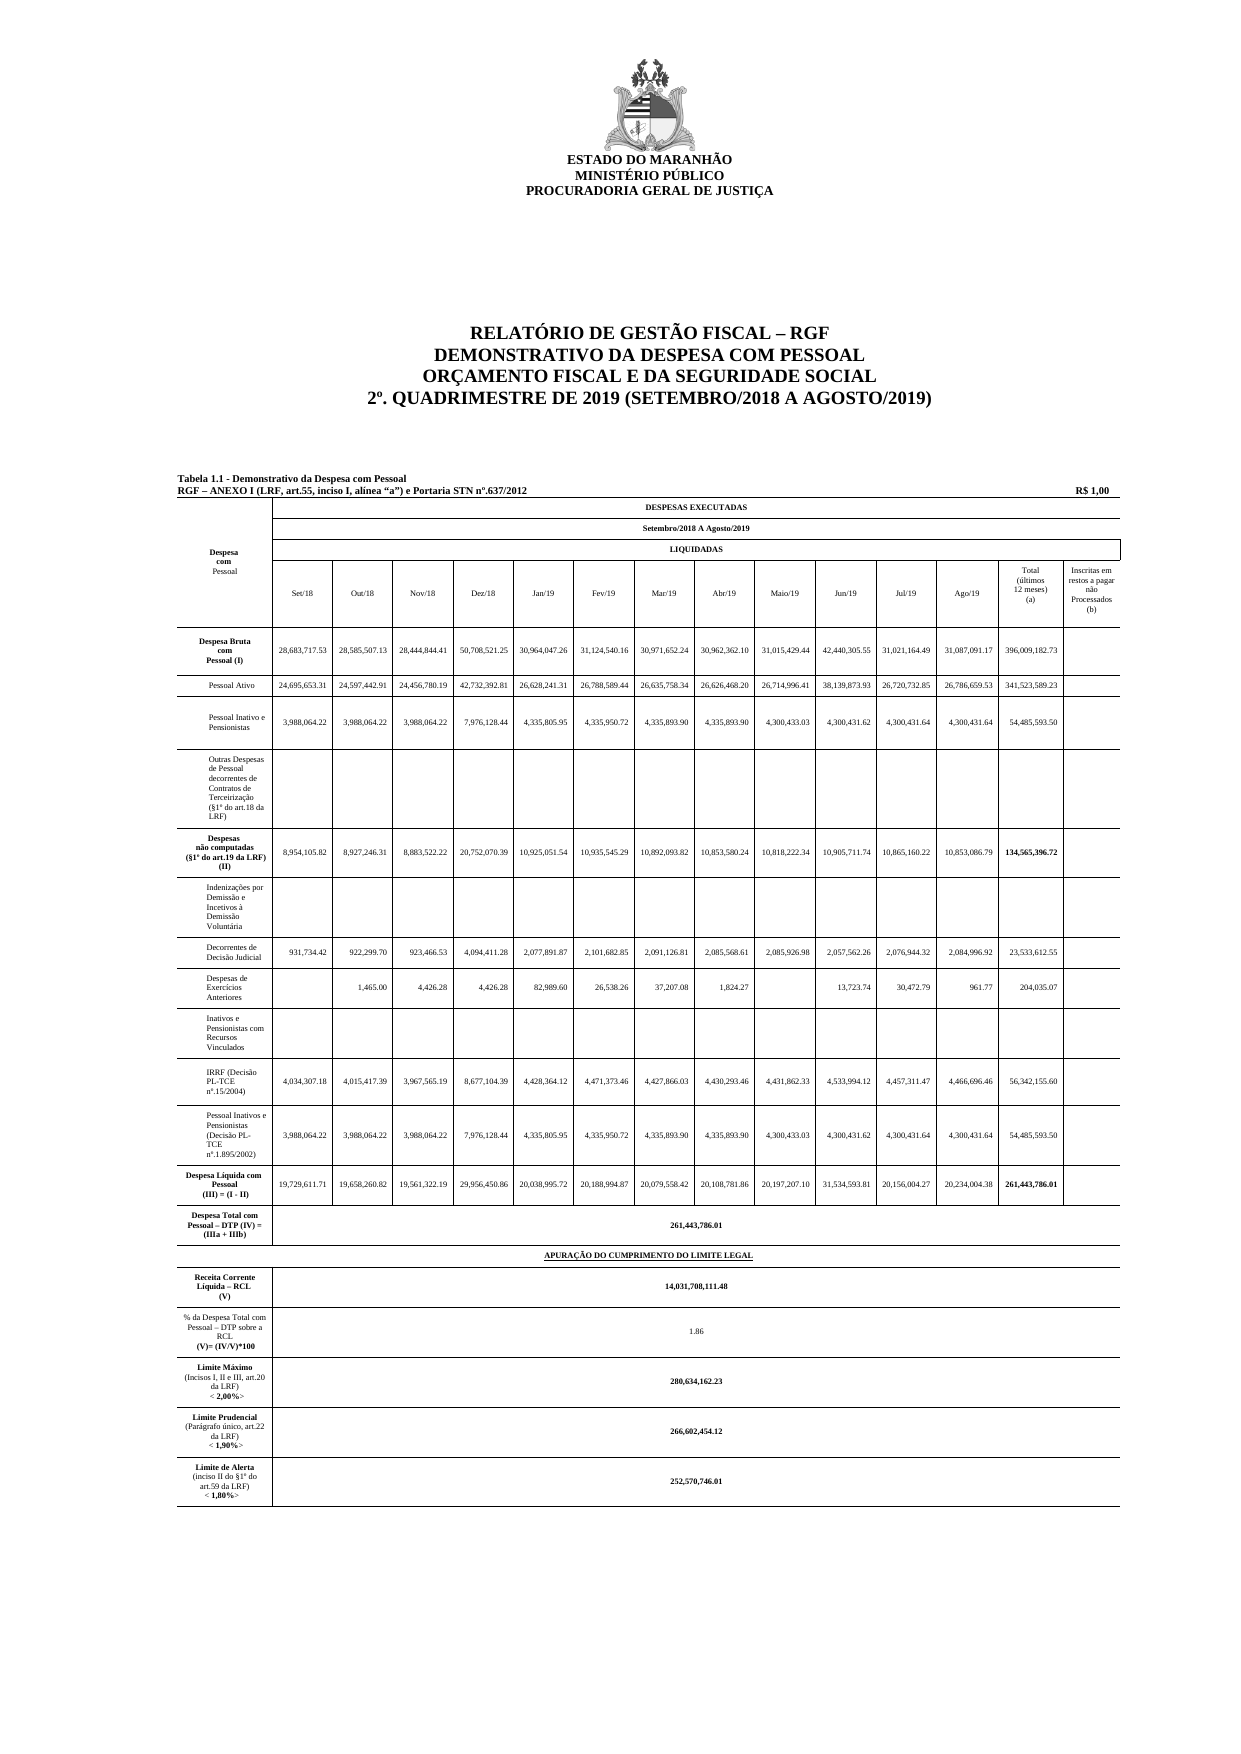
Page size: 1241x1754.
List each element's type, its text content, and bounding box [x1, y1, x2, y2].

table_cell 3.988.064,22 [333, 1106, 392, 1165]
table_cell 204.035,07 [999, 969, 1063, 1008]
table_cell LIQUIDADAS [273, 540, 1120, 560]
text RELATÓRIO DE GESTÃO FISCAL – RGF [177, 322, 1122, 343]
table_cell 31.021.164,49 [877, 628, 936, 675]
text Tabela 1.1 - Demonstrativo da Despesa com Pessoal [177, 473, 1122, 485]
table_cell 29.956.450,86 [454, 1166, 513, 1205]
table_cell [1064, 628, 1120, 675]
table_cell [333, 878, 392, 937]
table_cell 10.892.093,82 [635, 829, 694, 877]
table_cell [755, 969, 815, 1008]
table_cell 31.015.429,44 [755, 628, 815, 675]
table_cell 4.300.431,64 [877, 697, 936, 749]
table_cell [454, 750, 513, 827]
table_cell 82.989,60 [514, 969, 573, 1008]
table_cell [574, 750, 634, 827]
table_cell 4.015.417,39 [333, 1059, 392, 1105]
table_cell Limite Prudencial (Parágrafo único, art.22 da LRF) < 1,90%> [177, 1408, 272, 1457]
table_cell 26.786.659,53 [937, 676, 998, 696]
table_cell 4.426,28 [393, 969, 453, 1008]
table_cell 2.085.926,98 [755, 938, 815, 967]
table_cell 19.561.322,19 [393, 1166, 453, 1205]
table_cell 4.427.866,03 [635, 1059, 694, 1105]
table_cell Inscritas em restos a pagar não Processados (b) [1064, 561, 1120, 627]
table_cell 931.734,42 [273, 938, 332, 967]
table_cell [1064, 969, 1120, 1008]
table_cell Decorrentes de Decisão Judicial [177, 938, 272, 967]
table_cell 37.207,08 [635, 969, 694, 1008]
table_cell 4.335.893,90 [695, 1106, 754, 1165]
table_cell 26.635.758,34 [635, 676, 694, 696]
table_cell [937, 1009, 998, 1058]
table_cell Pessoal Inativos e Pensionistas (Decisão PL-TCE nº.1.895/2002) [177, 1106, 272, 1165]
table_cell 26.626.468,20 [695, 676, 754, 696]
table_cell [393, 750, 453, 827]
table_cell 4.300.431,62 [816, 697, 876, 749]
table_cell Despesas de Exercícios Anteriores [177, 969, 272, 1008]
table_cell [1064, 676, 1120, 696]
table_cell Setembro/2018 A Agosto/2019 [273, 519, 1120, 539]
table_cell Limite de Alerta (inciso II do §1º do art.59 da LRF) < 1,80%> [177, 1458, 272, 1506]
table_cell [999, 1009, 1063, 1058]
table_cell 4.335.950,72 [574, 1106, 634, 1165]
table_cell 4.466.696,46 [937, 1059, 998, 1105]
table_cell 20.108.781,86 [695, 1166, 754, 1205]
table_cell 56.342.155,60 [999, 1059, 1063, 1105]
table_cell 4.335.893,90 [635, 1106, 694, 1165]
table_cell 14.031.708.111,48 [273, 1268, 1120, 1307]
table_cell 20.188.994,87 [574, 1166, 634, 1205]
table_cell Despesas não computadas (§1º do art.19 da LRF) (II) [177, 829, 272, 877]
table_cell Pessoal Inativo e Pensionistas [177, 697, 272, 749]
table_cell 4.335.805,95 [514, 1106, 573, 1165]
table_cell 20.752.070,39 [454, 829, 513, 877]
table_cell [574, 878, 634, 937]
table_cell 24.695.653,31 [273, 676, 332, 696]
table_cell [635, 750, 694, 827]
table_cell 42.440.305,55 [816, 628, 876, 675]
table_cell [999, 878, 1063, 937]
table_cell 1,86 [273, 1308, 1120, 1357]
table_cell 26.628.241,31 [514, 676, 573, 696]
table_cell APURAÇÃO DO CUMPRIMENTO DO LIMITE LEGAL [177, 1246, 1120, 1267]
table_cell 4.300.431,64 [877, 1106, 936, 1165]
table_cell Fev/19 [574, 561, 634, 627]
table_cell 4.428.364,12 [514, 1059, 573, 1105]
table_cell [695, 878, 754, 937]
table_cell 2.085.568,61 [695, 938, 754, 967]
table_cell [273, 969, 332, 1008]
table_cell [333, 1009, 392, 1058]
table_cell [755, 750, 815, 827]
table_cell Outras Despesas de Pessoal decorrentes de Contratos de Terceirização (§1º do art.18 da LRF) [177, 750, 272, 827]
table_cell [877, 750, 936, 827]
table_cell Despesa Total com Pessoal – DTP (IV) = (IIIa + IIIb) [177, 1206, 272, 1245]
table_cell 4.300.433,03 [755, 1106, 815, 1165]
table_cell Jun/19 [816, 561, 876, 627]
table_cell Out/18 [333, 561, 392, 627]
table_cell [1064, 938, 1120, 967]
table_cell [1064, 829, 1120, 877]
table_cell 8.883.522,22 [393, 829, 453, 877]
table_cell 28.585.507,13 [333, 628, 392, 675]
table_cell 54.485.593,50 [999, 1106, 1063, 1165]
table_cell 2.076.944,32 [877, 938, 936, 967]
table_cell [695, 750, 754, 827]
table_cell 28.683.717,53 [273, 628, 332, 675]
table_cell 4.300.431,62 [816, 1106, 876, 1165]
table_cell 961,77 [937, 969, 998, 1008]
table_cell [877, 1009, 936, 1058]
table_cell Inativos e Pensionistas com Recursos Vinculados [177, 1009, 272, 1058]
table_cell [635, 1009, 694, 1058]
table_cell [937, 878, 998, 937]
table_cell 26.714.996,41 [755, 676, 815, 696]
table_cell [454, 1009, 513, 1058]
table_cell 19.658.260,82 [333, 1166, 392, 1205]
table_cell 31.087.091,17 [937, 628, 998, 675]
table_cell [514, 878, 573, 937]
text DEMONSTRATIVO DA DESPESA COM PESSOAL [177, 343, 1122, 365]
table_cell 20.234.004,38 [937, 1166, 998, 1205]
table_cell 4.335.893,90 [635, 697, 694, 749]
table_cell [1064, 878, 1120, 937]
table_cell 922.299,70 [333, 938, 392, 967]
table_cell Despesa Bruta com Pessoal (I) [177, 628, 272, 675]
table_cell 2.084.996,92 [937, 938, 998, 967]
table_cell 4.457.311,47 [877, 1059, 936, 1105]
table_cell [937, 750, 998, 827]
table_cell Abr/19 [695, 561, 754, 627]
table_cell 10.925.051,54 [514, 829, 573, 877]
table_cell [695, 1009, 754, 1058]
table_cell [755, 1009, 815, 1058]
table_cell 10.905.711,74 [816, 829, 876, 877]
table_cell 38.139.873,93 [816, 676, 876, 696]
table_cell 30.962.362,10 [695, 628, 754, 675]
table_cell Jul/19 [877, 561, 936, 627]
table_cell [1064, 1059, 1120, 1105]
table_cell IRRF (Decisão PL-TCE nº.15/2004) [177, 1059, 272, 1105]
table_cell Set/18 [273, 561, 332, 627]
table_cell 4.426,28 [454, 969, 513, 1008]
table_cell 3.988.064,22 [393, 1106, 453, 1165]
table_cell 396.009.182,73 [999, 628, 1063, 675]
table_cell 4.335.893,90 [695, 697, 754, 749]
table_cell 31.534.593,81 [816, 1166, 876, 1205]
table_cell Jan/19 [514, 561, 573, 627]
table_cell [273, 750, 332, 827]
table_cell 4.335.950,72 [574, 697, 634, 749]
table_cell 4.431.862,33 [755, 1059, 815, 1105]
table_cell Maio/19 [755, 561, 815, 627]
table_cell 31.124.540,16 [574, 628, 634, 675]
table_cell 13.723,74 [816, 969, 876, 1008]
table_cell 4.300.433,03 [755, 697, 815, 749]
table_cell 4.300.431,64 [937, 697, 998, 749]
text ORÇAMENTO FISCAL E DA SEGURIDADE SOCIAL [177, 365, 1122, 387]
table_cell 4.430.293,46 [695, 1059, 754, 1105]
table_cell 7.976.128,44 [454, 1106, 513, 1165]
table_cell Dez/18 [454, 561, 513, 627]
table_cell 30.971.652,24 [635, 628, 694, 675]
table_cell Ago/19 [937, 561, 998, 627]
text RGF – ANEXO I (LRF, art.55, inciso I, alínea “a”) e Portaria STN nº.637/2012 R$ 1,00 [177, 485, 1122, 497]
table_cell 4.034.307,18 [273, 1059, 332, 1105]
table_cell 4.335.805,95 [514, 697, 573, 749]
table_cell Receita Corrente Líquida – RCL (V) [177, 1268, 272, 1307]
table_cell 341.523.589,23 [999, 676, 1063, 696]
table_cell [273, 878, 332, 937]
table_cell 24.456.780,19 [393, 676, 453, 696]
table_cell 26.538,26 [574, 969, 634, 1008]
table_cell Indenizações por Demissão e Incetivos à Demissão Voluntária [177, 878, 272, 937]
table_cell 26.720.732,85 [877, 676, 936, 696]
table_cell 3.967.565,19 [393, 1059, 453, 1105]
table_cell 4.094.411,28 [454, 938, 513, 967]
table_cell 923.466,53 [393, 938, 453, 967]
table_cell [1064, 1009, 1120, 1058]
table_cell 20.038.995,72 [514, 1166, 573, 1205]
table_cell Nov/18 [393, 561, 453, 627]
table_cell [273, 1009, 332, 1058]
table_cell 3.988.064,22 [333, 697, 392, 749]
table_cell 10.853.580,24 [695, 829, 754, 877]
table_cell 42.732.392,81 [454, 676, 513, 696]
table_cell [1064, 1166, 1120, 1205]
table_cell 20.197.207,10 [755, 1166, 815, 1205]
table_cell [454, 878, 513, 937]
table_cell 8.927.246,31 [333, 829, 392, 877]
table_cell [1064, 1106, 1120, 1165]
table_cell 23.533.612,55 [999, 938, 1063, 967]
text 2º. QUADRIMESTRE DE 2019 (SETEMBRO/2018 A AGOSTO/2019) [177, 387, 1122, 408]
table_cell [816, 750, 876, 827]
table_cell 8.954.105,82 [273, 829, 332, 877]
table_cell 252.570.746,01 [273, 1458, 1120, 1506]
table_header DESPESAS EXECUTADAS [273, 498, 1120, 518]
table_cell 280.634.162,23 [273, 1358, 1120, 1407]
table_cell [999, 750, 1063, 827]
table_cell 54.485.593,50 [999, 697, 1063, 749]
table_cell 3.988.064,22 [273, 1106, 332, 1165]
table_cell 1.465,00 [333, 969, 392, 1008]
table_cell [514, 1009, 573, 1058]
table_header Despesa com Pessoal [177, 498, 272, 627]
table_cell [393, 878, 453, 937]
table_cell [393, 1009, 453, 1058]
table_cell [574, 1009, 634, 1058]
table_cell [877, 878, 936, 937]
table_cell 20.079.558,42 [635, 1166, 694, 1205]
table_cell 8.677.104,39 [454, 1059, 513, 1105]
table_cell 24.597.442,91 [333, 676, 392, 696]
table_cell [333, 750, 392, 827]
table_cell 26.788.589,44 [574, 676, 634, 696]
table_cell 28.444.844,41 [393, 628, 453, 675]
table_cell [1064, 697, 1120, 749]
table_cell 2.077.891,87 [514, 938, 573, 967]
table_cell % da Despesa Total com Pessoal – DTP sobre a RCL (V)= (IV/V)*100 [177, 1308, 272, 1357]
table_cell 3.988.064,22 [393, 697, 453, 749]
table_cell Limite Máximo (Incisos I, II e III, art.20 da LRF) < 2,00%> [177, 1358, 272, 1407]
table_cell [514, 750, 573, 827]
table_cell 50.708.521,25 [454, 628, 513, 675]
table_cell 3.988.064,22 [273, 697, 332, 749]
table_cell [1064, 750, 1120, 827]
table_cell 19.729.611,71 [273, 1166, 332, 1205]
table_cell 20.156.004,27 [877, 1166, 936, 1205]
table_cell Pessoal Ativo [177, 676, 272, 696]
table_cell 10.818.222,34 [755, 829, 815, 877]
table_cell 266.602.454,12 [273, 1408, 1120, 1457]
table_cell Despesa Líquida com Pessoal (III) = (I - II) [177, 1166, 272, 1205]
table_cell Mar/19 [635, 561, 694, 627]
table_cell 261.443.786,01 [999, 1166, 1063, 1205]
table_cell 2.057.562,26 [816, 938, 876, 967]
table_cell 10.853.086,79 [937, 829, 998, 877]
table_cell [755, 878, 815, 937]
table_cell 261.443.786,01 [273, 1206, 1120, 1245]
table_cell [635, 878, 694, 937]
table_cell 4.471.373,46 [574, 1059, 634, 1105]
table_cell 30.472,79 [877, 969, 936, 1008]
table_cell 2.101.682,85 [574, 938, 634, 967]
table_cell [816, 1009, 876, 1058]
table_cell 10.935.545,29 [574, 829, 634, 877]
table_cell 4.533.994,12 [816, 1059, 876, 1105]
table_cell 7.976.128,44 [454, 697, 513, 749]
table_cell 4.300.431,64 [937, 1106, 998, 1165]
table_cell 1.824,27 [695, 969, 754, 1008]
table_cell 2.091.126,81 [635, 938, 694, 967]
table_cell 10.865.160,22 [877, 829, 936, 877]
table_cell Total (últimos 12 meses) (a) [999, 561, 1063, 627]
table_cell [816, 878, 876, 937]
table_cell 30.964.047,26 [514, 628, 573, 675]
table_cell 134.565.396,72 [999, 829, 1063, 877]
